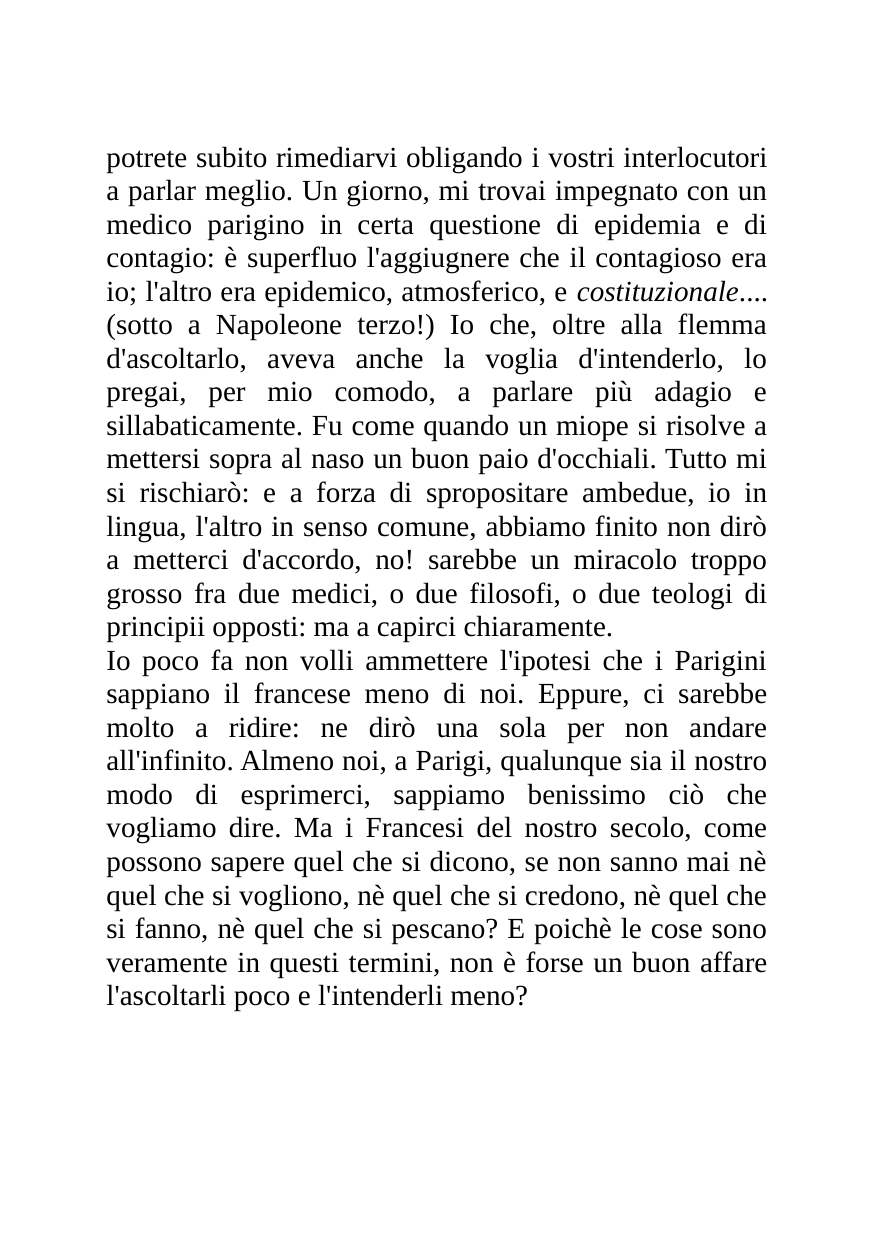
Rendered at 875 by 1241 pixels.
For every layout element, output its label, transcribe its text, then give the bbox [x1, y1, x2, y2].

text potrete subito rimediarvi obligando i vostri interlocutori a parlar meglio. Un giorno, mi trovai impegnato con un medico parigino in certa questione di epidemia e di contagio: è superfluo l'aggiugnere che il contagioso era io; l'altro era epidemico, atmosferico, e costituzionale.... (sotto a Napoleone terzo!) Io che, oltre alla flemma d'ascoltarlo, aveva anche la voglia d'intenderlo, lo pregai, per mio comodo, a parlare più adagio e sillabaticamente. Fu come quando un miope si risolve a mettersi sopra al naso un buon paio d'occhiali. Tutto mi si rischiarò: e a forza di spropositare ambedue, io in lingua, l'altro in senso comune, abbiamo finito non dirò a metterci d'accordo, no! sarebbe un miracolo troppo grosso fra due medici, o due filosofi, o due teologi di principii opposti: ma a capirci chiaramente. [106, 140, 768, 643]
text Io poco fa non volli ammettere l'ipotesi che i Parigini sappiano il francese meno di noi. Eppure, ci sarebbe molto a ridire: ne dirò una sola per non andare all'infinito. Almeno noi, a Parigi, qualunque sia il nostro modo di esprimerci, sappiamo benissimo ciò che vogliamo dire. Ma i Francesi del nostro secolo, come possono sapere quel che si dicono, se non sanno mai nè quel che si vogliono, nè quel che si credono, nè quel che si fanno, nè quel che si pescano? E poichè le cose sono veramente in questi termini, non è forse un buon affare l'ascoltarli poco e l'intenderli meno? [106, 643, 768, 1012]
